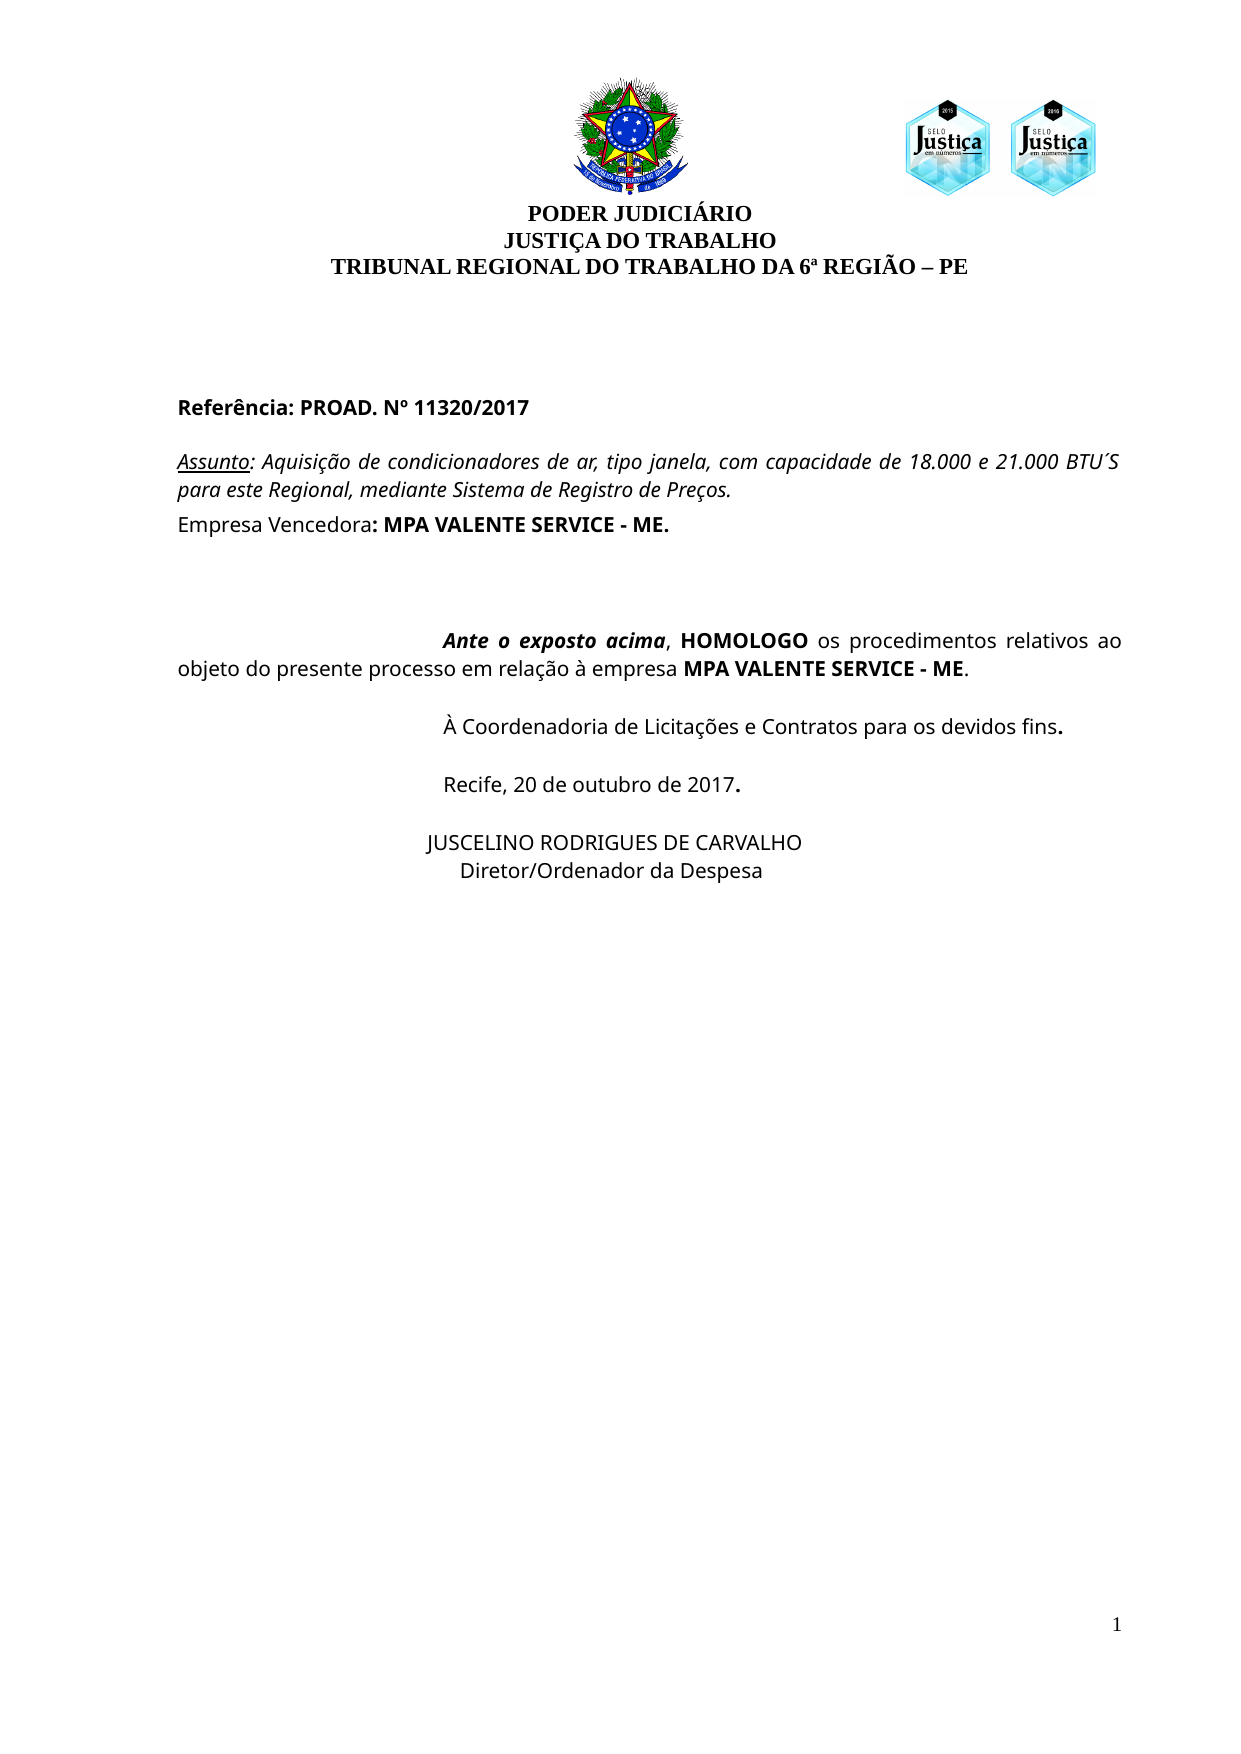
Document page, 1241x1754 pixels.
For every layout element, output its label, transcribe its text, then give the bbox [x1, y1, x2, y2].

text Ante o exposto acima, HOMOLOGO os procedimentos relativos ao objeto do presente processo em relação à empresa MPA VALENTE SERVICE - ME. [177, 626, 1122, 683]
text Recife, 20 de outubro de 2017. [443, 770, 1122, 799]
text Empresa Vencedora: MPA VALENTE SERVICE - ME. [177, 510, 1122, 538]
picture [567, 75, 691, 197]
subtitle Assunto: Aquisição de condicionadores de ar, tipo janela, com capacidade de 18.000 e 21.000 BTU´S para este Regional, mediante Sistema de Registro de Preços. [177, 447, 1122, 504]
text Diretor/Ordenador da Despesa [177, 857, 1122, 885]
text À Coordenadoria de Licitações e Contratos para os devidos fins. [177, 712, 1122, 741]
text Referência: PROAD. Nº 11320/2017 [177, 393, 1122, 422]
picture [904, 99, 1097, 197]
text JUSCELINO RODRIGUES DE CARVALHO [177, 828, 1122, 857]
